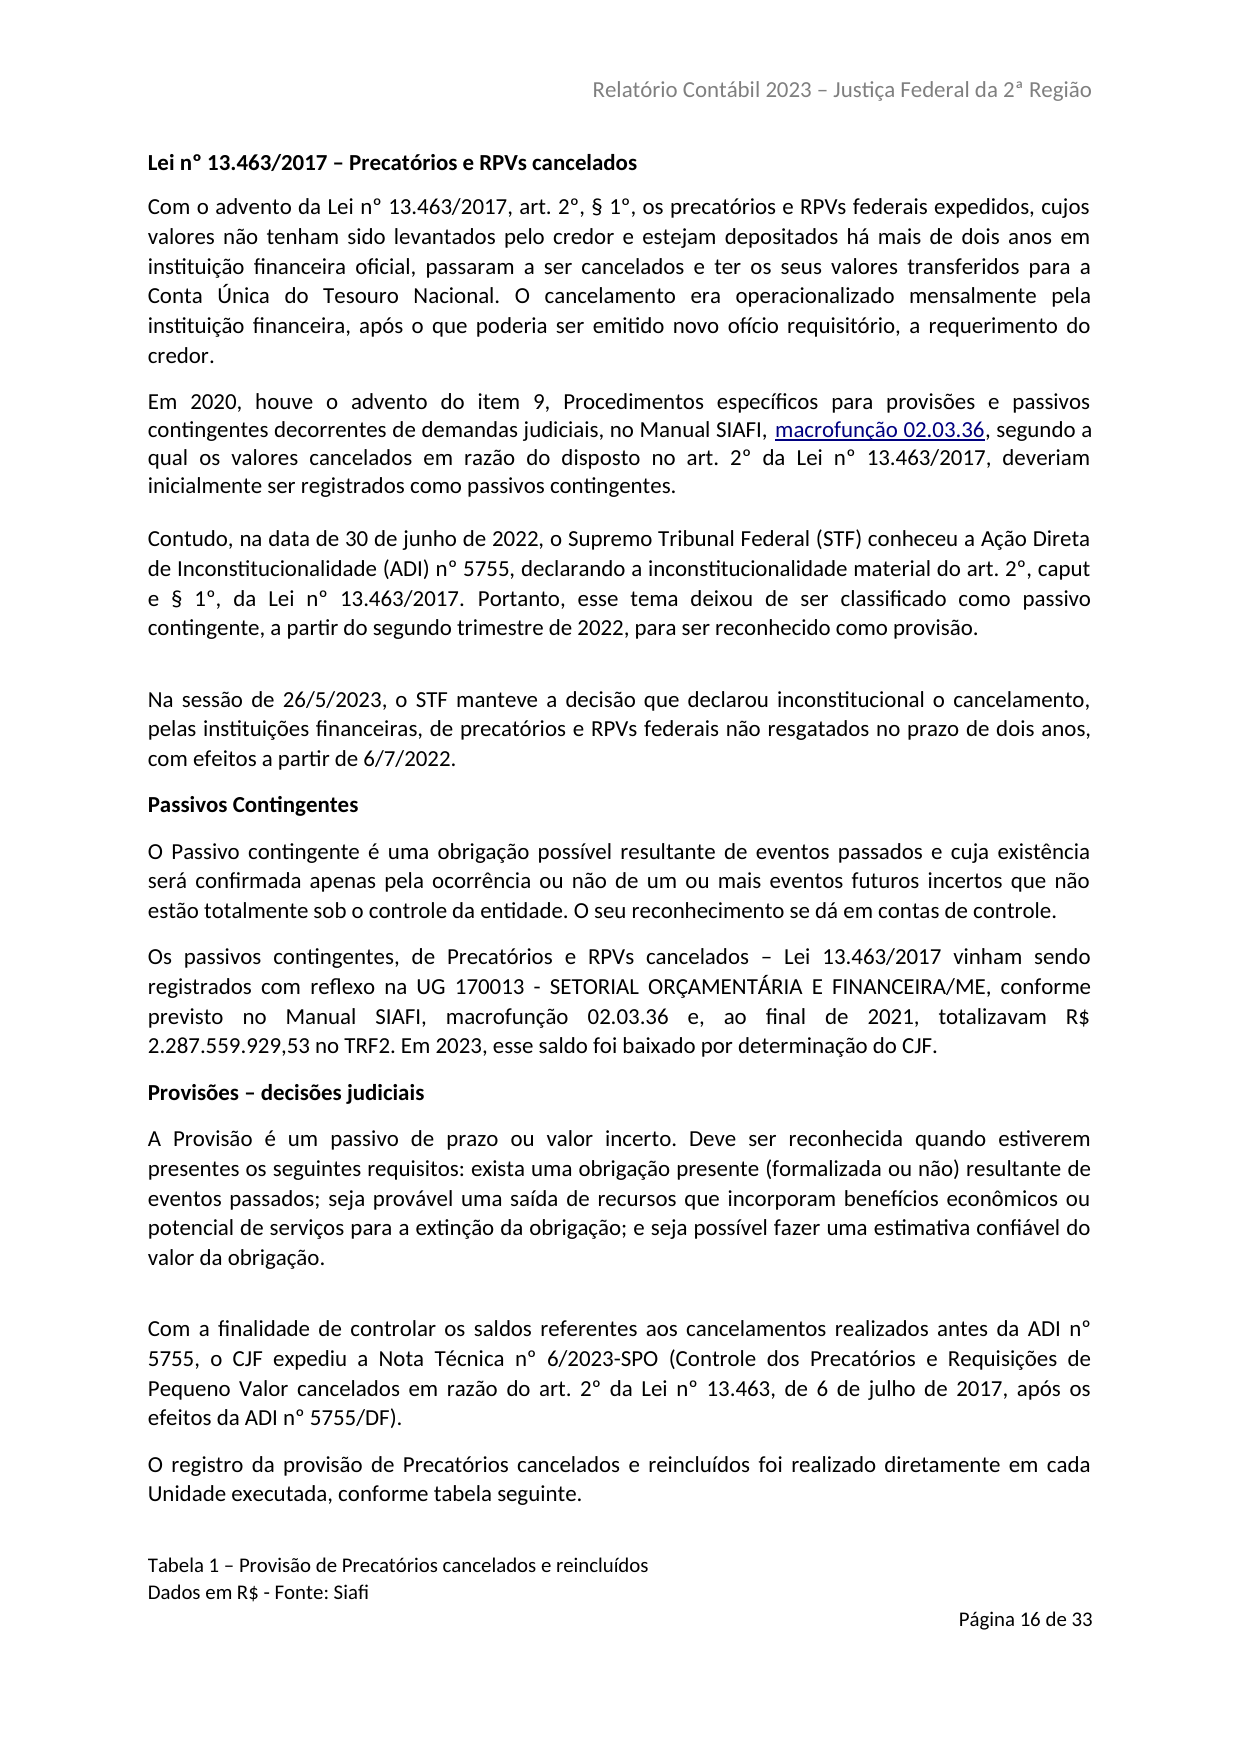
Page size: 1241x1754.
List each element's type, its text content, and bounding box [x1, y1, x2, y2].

text Na sessão de 26/5/2023, o STF manteve a decisão que declarou inconstitucional o cancelamento, pelas instituições financeiras, de precatórios e RPVs federais não resgatados no prazo de dois anos, com efeitos a partir de 6/7/2022. [148, 685, 1092, 772]
text Os passivos contingentes, de Precatórios e RPVs cancelados – Lei 13.463/2017 vinham sendo registrados com reflexo na UG 170013 - SETORIAL ORÇAMENTÁRIA E FINANCEIRA/ME, conforme previsto no Manual SIAFI, macrofunção 02.03.36 e, ao final de 2021, totalizavam R$ 2.287.559.929,53 no TRF2. Em 2023, esse saldo foi baixado por determinação do CJF. [148, 942, 1092, 1059]
text Contudo, na data de 30 de junho de 2022, o Supremo Tribunal Federal (STF) conheceu a Ação Direta de Inconstitucionalidade (ADI) nº 5755, declarando a inconstitucionalidade material do art. 2º, caput e § 1º, da Lei nº 13.463/2017. Portanto, esse tema deixou de ser classificado como passivo contingente, a partir do segundo trimestre de 2022, para ser reconhecido como provisão. [148, 524, 1092, 641]
text Em 2020, houve o advento do item 9, Procedimentos específicos para provisões e passivos contingentes decorrentes de demandas judiciais, no Manual SIAFI, macrofunção 02.03.36, segundo a qual os valores cancelados em razão do disposto no art. 2º da Lei nº 13.463/2017, deveriam inicialmente ser registrados como passivos contingentes. [148, 387, 1092, 499]
text Dados em R$ - Fonte: Siafi [148, 1579, 1092, 1605]
text O Passivo contingente é uma obrigação possível resultante de eventos passados e cuja existência será confirmada apenas pela ocorrência ou não de um ou mais eventos futuros incertos que não estão totalmente sob o controle da entidade. O seu reconhecimento se dá em contas de controle. [148, 837, 1092, 924]
text Lei nº 13.463/2017 – Precatórios e RPVs cancelados [148, 148, 1092, 176]
text Passivos Contingentes [148, 790, 1092, 818]
text Provisões – decisões judiciais [148, 1078, 1092, 1106]
text Com o advento da Lei nº 13.463/2017, art. 2º, § 1º, os precatórios e RPVs federais expedidos, cujos valores não tenham sido levantados pelo credor e estejam depositados há mais de dois anos em instituição financeira oficial, passaram a ser cancelados e ter os seus valores transferidos para a Conta Única do Tesouro Nacional. O cancelamento era operacionalizado mensalmente pela instituição financeira, após o que poderia ser emitido novo ofício requisitório, a requerimento do credor. [148, 192, 1092, 369]
text Tabela 1 – Provisão de Precatórios cancelados e reincluídos [148, 1553, 1092, 1578]
text A Provisão é um passivo de prazo ou valor incerto. Deve ser reconhecida quando estiverem presentes os seguintes requisitos: exista uma obrigação presente (formalizada ou não) resultante de eventos passados; seja provável uma saída de recursos que incorporam benefícios econômicos ou potencial de serviços para a extinção da obrigação; e seja possível fazer uma estimativa confiável do valor da obrigação. [148, 1124, 1092, 1271]
text Com a finalidade de controlar os saldos referentes aos cancelamentos realizados antes da ADI nº 5755, o CJF expediu a Nota Técnica nº 6/2023-SPO (Controle dos Precatórios e Requisições de Pequeno Valor cancelados em razão do art. 2º da Lei nº 13.463, de 6 de julho de 2017, após os efeitos da ADI nº 5755/DF). [148, 1314, 1092, 1431]
text O registro da provisão de Precatórios cancelados e reincluídos foi realizado diretamente em cada Unidade executada, conforme tabela seguinte. [148, 1450, 1092, 1507]
